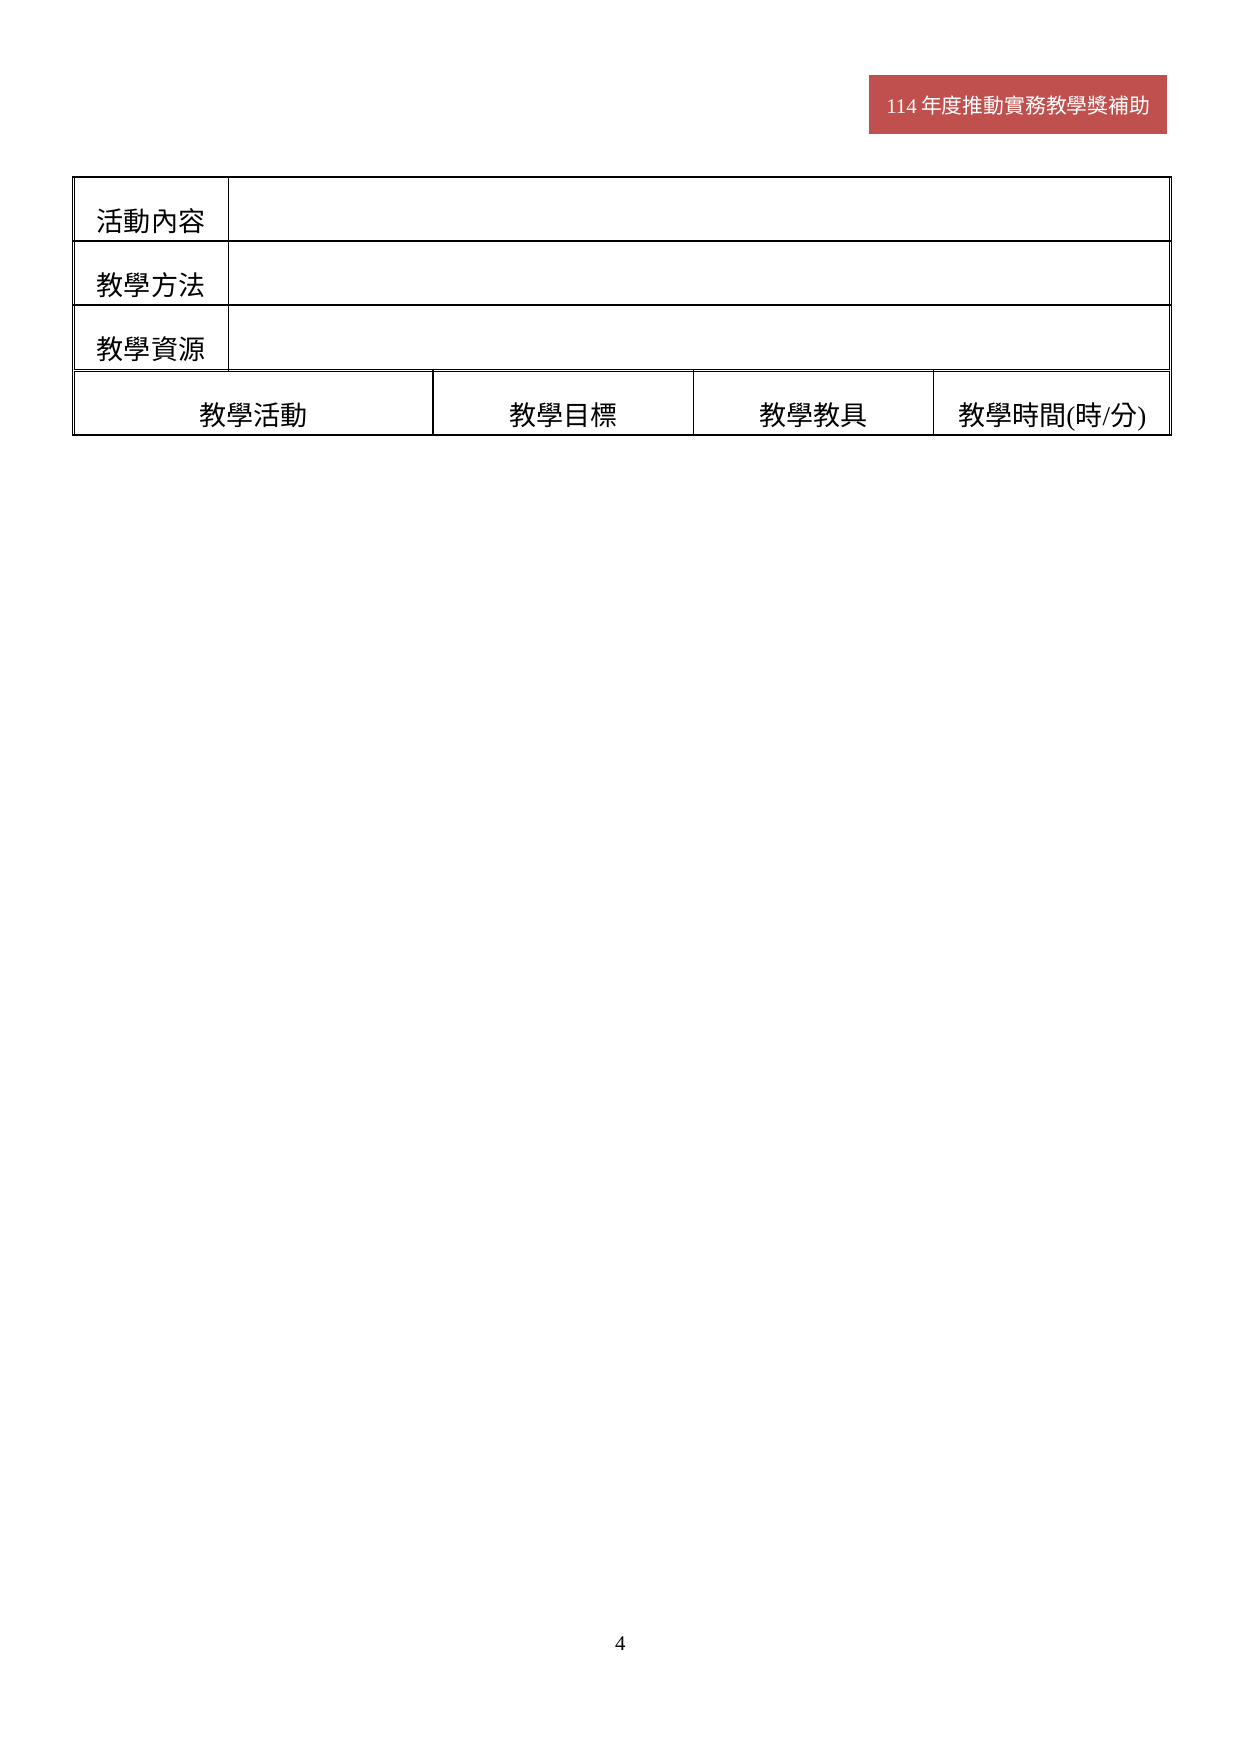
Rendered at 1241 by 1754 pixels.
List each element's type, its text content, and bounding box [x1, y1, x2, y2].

table_cell 教學活動 [75, 372, 432, 434]
table_cell 教學教具 [694, 372, 933, 434]
table_cell [229, 178, 1169, 240]
table_cell 教學方法 [75, 242, 228, 304]
table_cell 活動內容 [75, 178, 228, 240]
table_cell [229, 242, 1169, 304]
table_cell 教學目標 [434, 372, 693, 434]
table_cell 教學時間(時/分) [934, 372, 1169, 434]
table_cell 教學資源 [75, 306, 228, 368]
table_cell [229, 306, 1169, 368]
